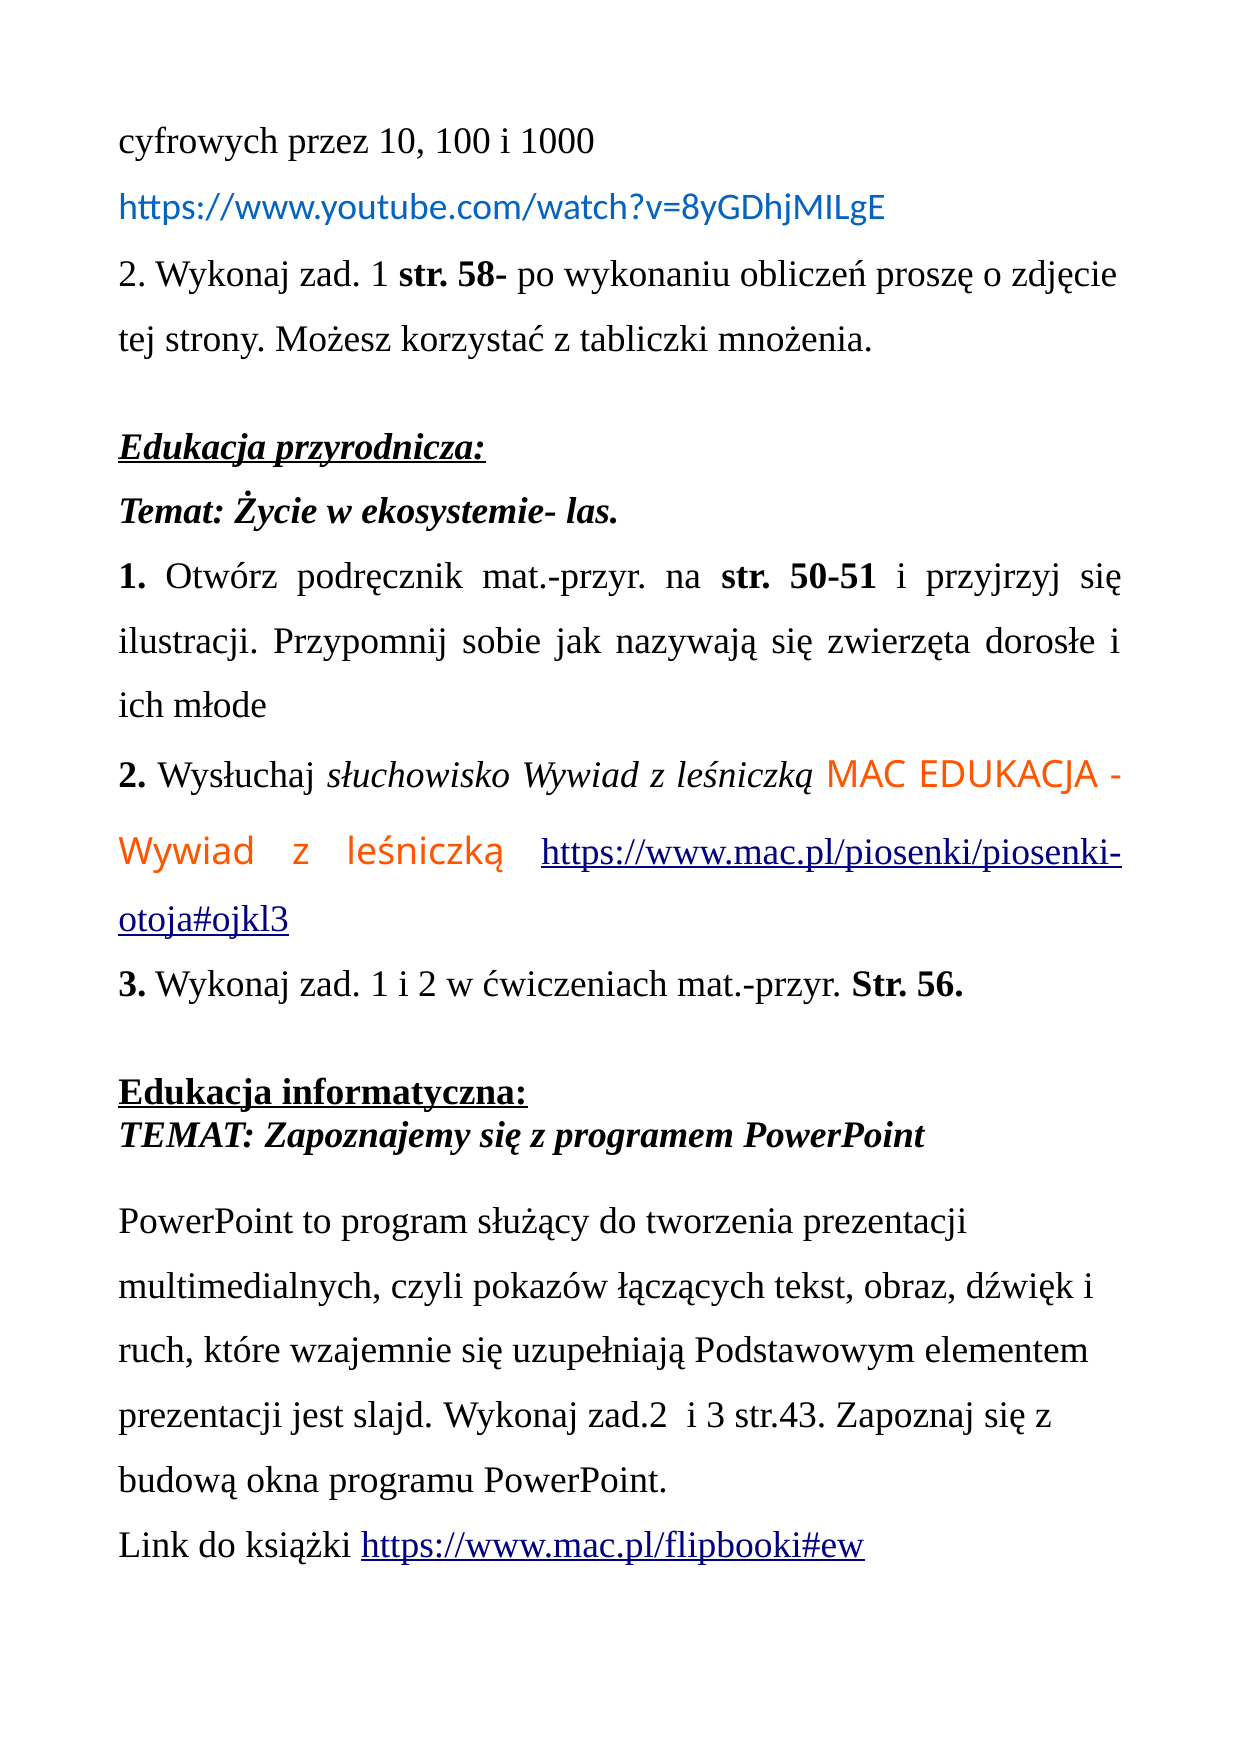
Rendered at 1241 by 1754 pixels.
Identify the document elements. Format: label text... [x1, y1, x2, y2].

text cyfrowych przez 10, 100 i 1000 [118, 118, 1122, 161]
text Link do książki https://www.mac.pl/flipbooki#ew [118, 1522, 1122, 1565]
text 2. Wykonaj zad. 1 str. 58- po wykonaniu obliczeń proszę o zdjęcie tej strony. Możesz korzystać z tabliczki mnożenia. [118, 252, 1122, 359]
text 1. Otwórz podręcznik mat.-przyr. na str. 50-51 i przyjrzyj się ilustracji. Przypomnij sobie jak nazywają się zwierzęta dorosłe i ich młode [118, 553, 1122, 726]
text Edukacja przyrodnicza: [118, 424, 1122, 467]
text Temat: Życie w ekosystemie- las. [118, 489, 1122, 532]
text Edukacja informatyczna: [118, 1069, 1122, 1112]
text PowerPoint to program służący do tworzenia prezentacji multimedialnych, czyli pokazów łączących tekst, obraz, dźwięk i ruch, które wzajemnie się uzupełniają Podstawowym elementem prezentacji jest slajd. Wykonaj zad.2 i 3 str.43. Zapoznaj się z budową okna programu PowerPoint. [118, 1198, 1122, 1500]
text https://www.youtube.com/watch?v=8yGDhjMILgE [118, 183, 1122, 229]
text 2. Wysłuchaj słuchowisko Wywiad z leśniczką MAC EDUKACJA - Wywiad z leśniczką https://www.mac.pl/piosenki/piosenki-otoja#ojkl3 [118, 747, 1122, 940]
text 3. Wykonaj zad. 1 i 2 w ćwiczeniach mat.-przyr. Str. 56. [118, 961, 1122, 1004]
text TEMAT: Zapoznajemy się z programem PowerPoint [118, 1112, 1122, 1155]
